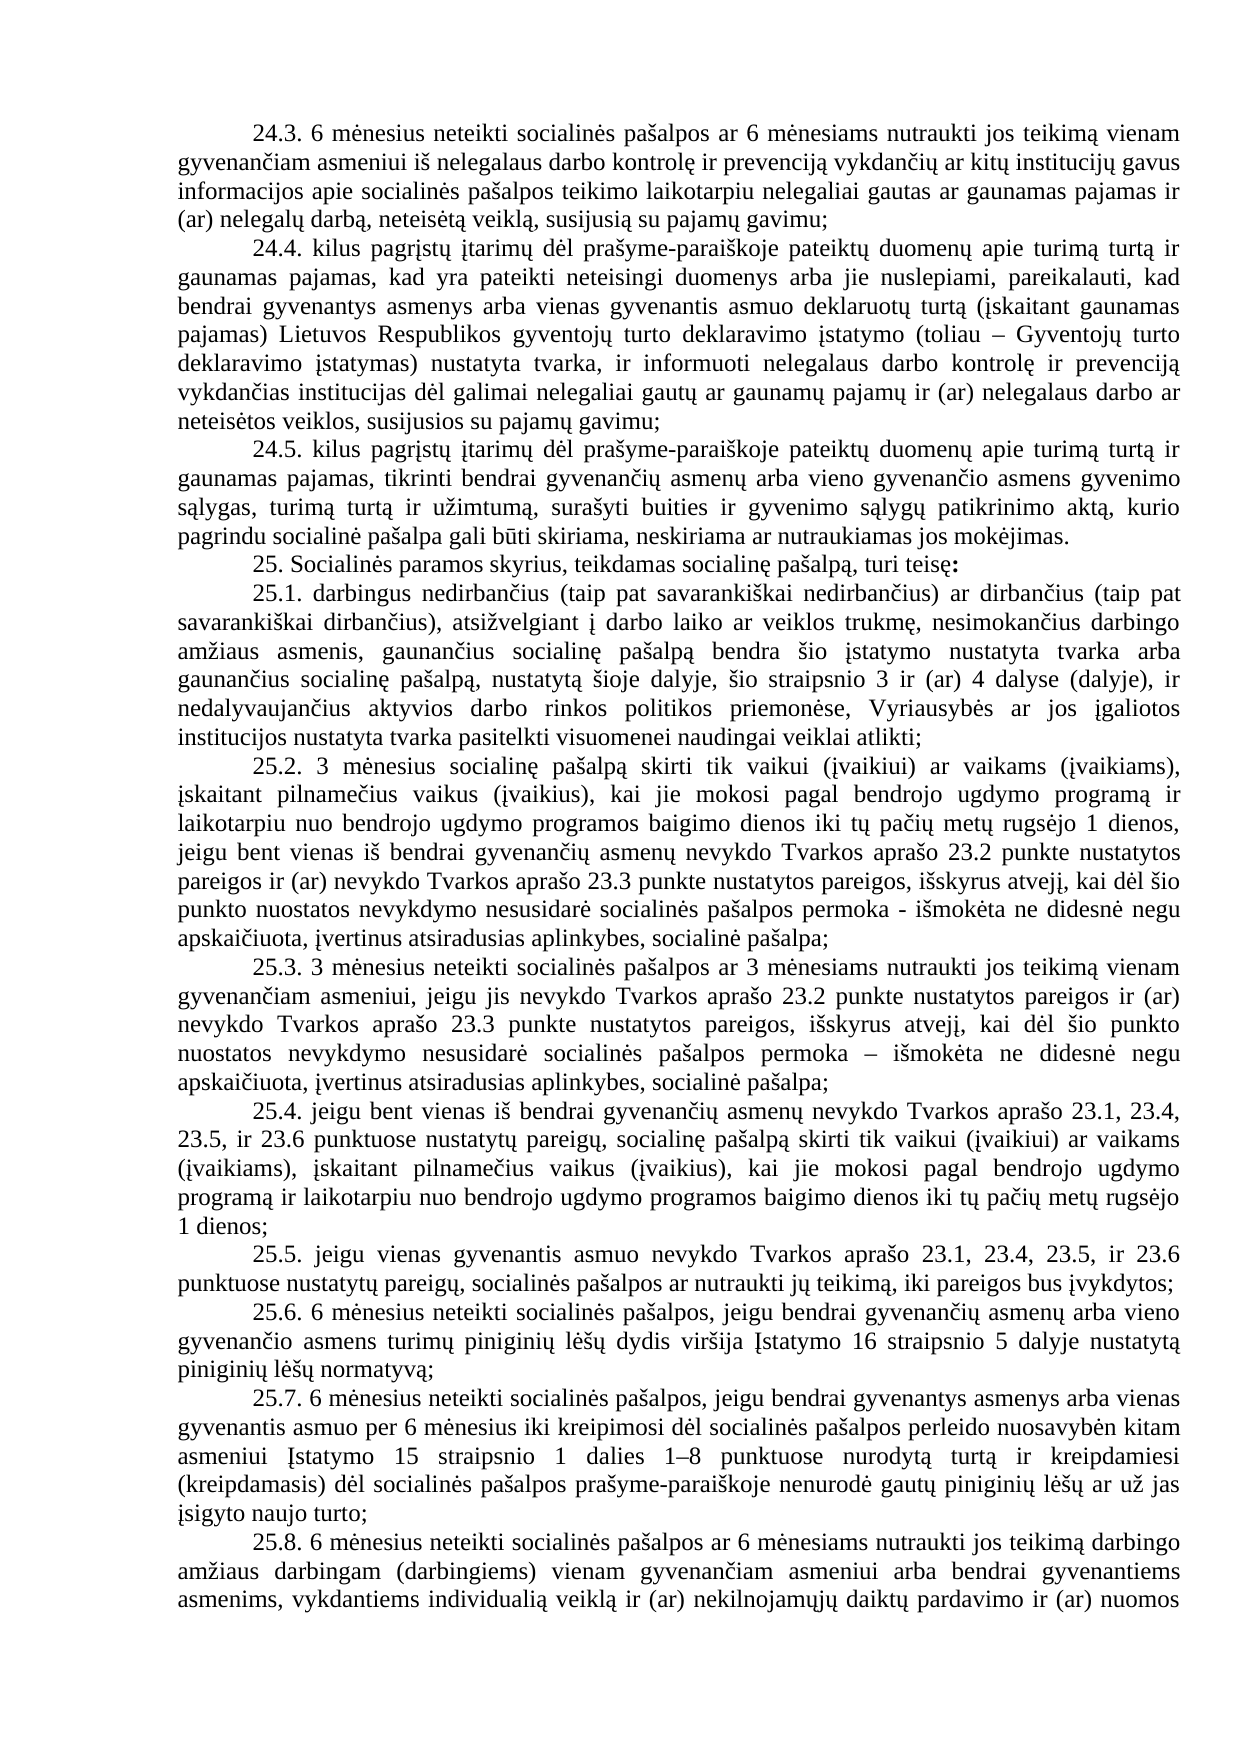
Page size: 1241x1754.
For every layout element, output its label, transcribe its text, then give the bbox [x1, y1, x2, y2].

text 25.4. jeigu bent vienas iš bendrai gyvenančių asmenų nevykdo Tvarkos aprašo 23.1, 23.4, 23.5, ir 23.6 punktuose nustatytų pareigų, socialinę pašalpą skirti tik vaikui (įvaikiui) ar vaikams (įvaikiams), įskaitant pilnamečius vaikus (įvaikius), kai jie mokosi pagal bendrojo ugdymo programą ir laikotarpiu nuo bendrojo ugdymo programos baigimo dienos iki tų pačių metų rugsėjo 1 dienos; [177, 1096, 1181, 1239]
text 25.7. 6 mėnesius neteikti socialinės pašalpos, jeigu bendrai gyvenantys asmenys arba vienas gyvenantis asmuo per 6 mėnesius iki kreipimosi dėl socialinės pašalpos perleido nuosavybėn kitam asmeniui Įstatymo 15 straipsnio 1 dalies 1–8 punktuose nurodytą turtą ir kreipdamiesi (kreipdamasis) dėl socialinės pašalpos prašyme-paraiškoje nenurodė gautų piniginių lėšų ar už jas įsigyto naujo turto; [177, 1383, 1181, 1527]
text 24.5. kilus pagrįstų įtarimų dėl prašyme-paraiškoje pateiktų duomenų apie turimą turtą ir gaunamas pajamas, tikrinti bendrai gyvenančių asmenų arba vieno gyvenančio asmens gyvenimo sąlygas, turimą turtą ir užimtumą, surašyti buities ir gyvenimo sąlygų patikrinimo aktą, kurio pagrindu socialinė pašalpa gali būti skiriama, neskiriama ar nutraukiamas jos mokėjimas. [177, 434, 1181, 549]
text 24.3. 6 mėnesius neteikti socialinės pašalpos ar 6 mėnesiams nutraukti jos teikimą vienam gyvenančiam asmeniui iš nelegalaus darbo kontrolę ir prevenciją vykdančių ar kitų institucijų gavus informacijos apie socialinės pašalpos teikimo laikotarpiu nelegaliai gautas ar gaunamas pajamas ir (ar) nelegalų darbą, neteisėtą veiklą, susijusią su pajamų gavimu; [177, 118, 1181, 233]
text 25. Socialinės paramos skyrius, teikdamas socialinę pašalpą, turi teisę: [177, 549, 1181, 578]
text 24.4. kilus pagrįstų įtarimų dėl prašyme-paraiškoje pateiktų duomenų apie turimą turtą ir gaunamas pajamas, kad yra pateikti neteisingi duomenys arba jie nuslepiami, pareikalauti, kad bendrai gyvenantys asmenys arba vienas gyvenantis asmuo deklaruotų turtą (įskaitant gaunamas pajamas) Lietuvos Respublikos gyventojų turto deklaravimo įstatymo (toliau – Gyventojų turto deklaravimo įstatymas) nustatyta tvarka, ir informuoti nelegalaus darbo kontrolę ir prevenciją vykdančias institucijas dėl galimai nelegaliai gautų ar gaunamų pajamų ir (ar) nelegalaus darbo ar neteisėtos veiklos, susijusios su pajamų gavimu; [177, 233, 1181, 434]
text 25.3. 3 mėnesius neteikti socialinės pašalpos ar 3 mėnesiams nutraukti jos teikimą vienam gyvenančiam asmeniui, jeigu jis nevykdo Tvarkos aprašo 23.2 punkte nustatytos pareigos ir (ar) nevykdo Tvarkos aprašo 23.3 punkte nustatytos pareigos, išskyrus atvejį, kai dėl šio punkto nuostatos nevykdymo nesusidarė socialinės pašalpos permoka – išmokėta ne didesnė negu apskaičiuota, įvertinus atsiradusias aplinkybes, socialinė pašalpa; [177, 952, 1181, 1096]
text 25.8. 6 mėnesius neteikti socialinės pašalpos ar 6 mėnesiams nutraukti jos teikimą darbingo amžiaus darbingam (darbingiems) vienam gyvenančiam asmeniui arba bendrai gyvenantiems asmenims, vykdantiems individualią veiklą ir (ar) nekilnojamųjų daiktų pardavimo ir (ar) nuomos [177, 1527, 1181, 1613]
text 25.1. darbingus nedirbančius (taip pat savarankiškai nedirbančius) ar dirbančius (taip pat savarankiškai dirbančius), atsižvelgiant į darbo laiko ar veiklos trukmę, nesimokančius darbingo amžiaus asmenis, gaunančius socialinę pašalpą bendra šio įstatymo nustatyta tvarka arba gaunančius socialinę pašalpą, nustatytą šioje dalyje, šio straipsnio 3 ir (ar) 4 dalyse (dalyje), ir nedalyvaujančius aktyvios darbo rinkos politikos priemonėse, Vyriausybės ar jos įgaliotos institucijos nustatyta tvarka pasitelkti visuomenei naudingai veiklai atlikti; [177, 578, 1181, 751]
text 25.6. 6 mėnesius neteikti socialinės pašalpos, jeigu bendrai gyvenančių asmenų arba vieno gyvenančio asmens turimų piniginių lėšų dydis viršija Įstatymo 16 straipsnio 5 dalyje nustatytą piniginių lėšų normatyvą; [177, 1297, 1181, 1383]
text 25.2. 3 mėnesius socialinę pašalpą skirti tik vaikui (įvaikiui) ar vaikams (įvaikiams), įskaitant pilnamečius vaikus (įvaikius), kai jie mokosi pagal bendrojo ugdymo programą ir laikotarpiu nuo bendrojo ugdymo programos baigimo dienos iki tų pačių metų rugsėjo 1 dienos, jeigu bent vienas iš bendrai gyvenančių asmenų nevykdo Tvarkos aprašo 23.2 punkte nustatytos pareigos ir (ar) nevykdo Tvarkos aprašo 23.3 punkte nustatytos pareigos, išskyrus atvejį, kai dėl šio punkto nuostatos nevykdymo nesusidarė socialinės pašalpos permoka - išmokėta ne didesnė negu apskaičiuota, įvertinus atsiradusias aplinkybes, socialinė pašalpa; [177, 751, 1181, 952]
text 25.5. jeigu vienas gyvenantis asmuo nevykdo Tvarkos aprašo 23.1, 23.4, 23.5, ir 23.6 punktuose nustatytų pareigų, socialinės pašalpos ar nutraukti jų teikimą, iki pareigos bus įvykdytos; [177, 1239, 1181, 1297]
